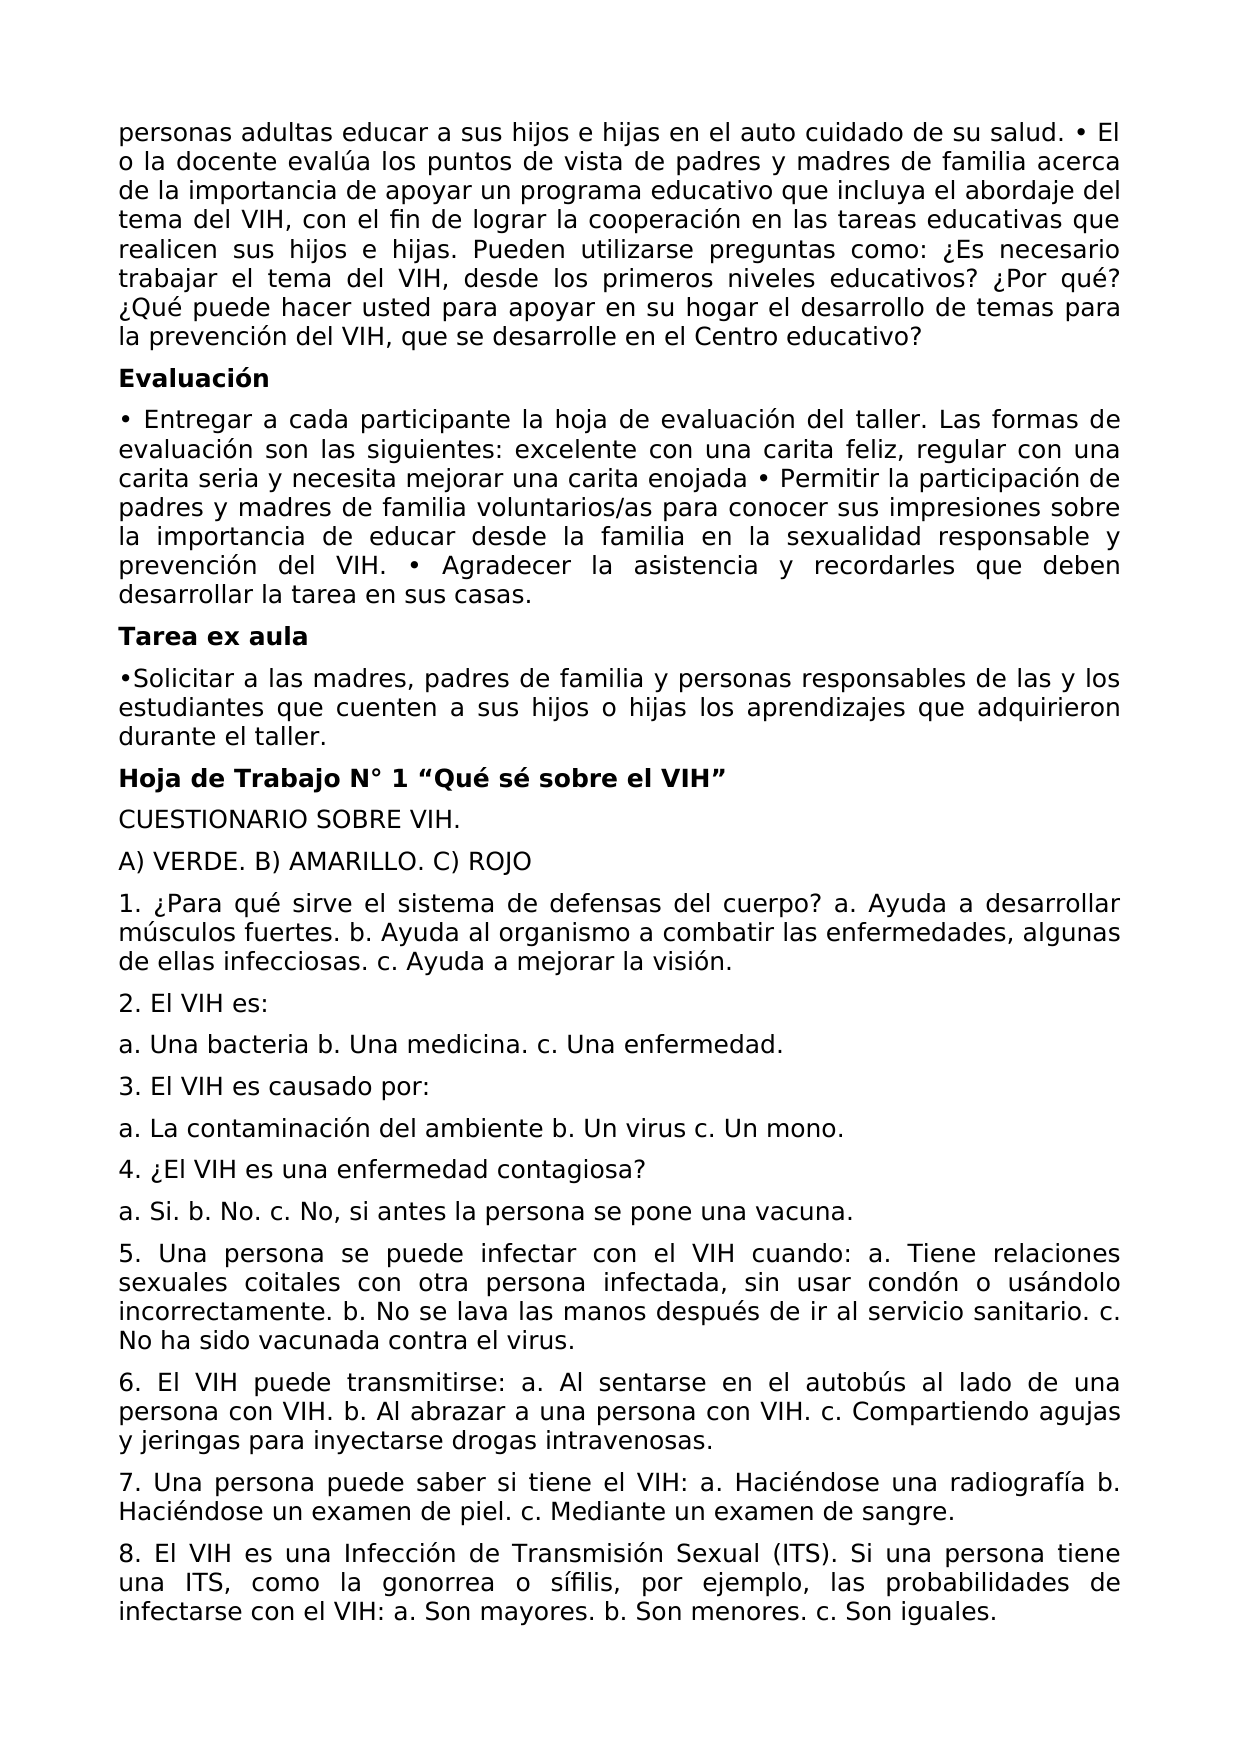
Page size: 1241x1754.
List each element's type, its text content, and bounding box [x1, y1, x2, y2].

text Hoja de Trabajo N° 1 “Qué sé sobre el VIH” [118, 764, 1122, 793]
text •Solicitar a las madres, padres de familia y personas responsables de las y los estudiantes que cuenten a sus hijos o hijas los aprendizajes que adquirieron durante el taller. [118, 664, 1122, 751]
text 8. El VIH es una Infección de Transmisión Sexual (ITS). Si una persona tiene una ITS, como la gonorrea o sífilis, por ejemplo, las probabilidades de infectarse con el VIH: a. Son mayores. b. Son menores. c. Son iguales. [118, 1539, 1122, 1626]
text 2. El VIH es: [118, 989, 1122, 1018]
text 7. Una persona puede saber si tiene el VIH: a. Haciéndose una radiografía b. Haciéndose un examen de piel. c. Mediante un examen de sangre. [118, 1468, 1122, 1526]
text A) VERDE. B) AMARILLO. C) ROJO [118, 847, 1122, 876]
text 1. ¿Para qué sirve el sistema de defensas del cuerpo? a. Ayuda a desarrollar músculos fuertes. b. Ayuda al organismo a combatir las enfermedades, algunas de ellas infecciosas. c. Ayuda a mejorar la visión. [118, 889, 1122, 976]
text Tarea ex aula [118, 622, 1122, 651]
text 5. Una persona se puede infectar con el VIH cuando: a. Tiene relaciones sexuales coitales con otra persona infectada, sin usar condón o usándolo incorrectamente. b. No se lava las manos después de ir al servicio sanitario. c. No ha sido vacunada contra el virus. [118, 1239, 1122, 1356]
text a. Una bacteria b. Una medicina. c. Una enfermedad. [118, 1031, 1122, 1060]
text 4. ¿El VIH es una enfermedad contagiosa? [118, 1156, 1122, 1185]
text a. La contaminación del ambiente b. Un virus c. Un mono. [118, 1114, 1122, 1143]
text CUESTIONARIO SOBRE VIH. [118, 806, 1122, 835]
text • Entregar a cada participante la hoja de evaluación del taller. Las formas de evaluación son las siguientes: excelente con una carita feliz, regular con una carita seria y necesita mejorar una carita enojada • Permitir la participación de padres y madres de familia voluntarios/as para conocer sus impresiones sobre la importancia de educar desde la familia en la sexualidad responsable y prevención del VIH. • Agradecer la asistencia y recordarles que deben desarrollar la tarea en sus casas. [118, 406, 1122, 610]
text a. Si. b. No. c. No, si antes la persona se pone una vacuna. [118, 1197, 1122, 1226]
text 3. El VIH es causado por: [118, 1072, 1122, 1101]
text 6. El VIH puede transmitirse: a. Al sentarse en el autobús al lado de una persona con VIH. b. Al abrazar a una persona con VIH. c. Compartiendo agujas y jeringas para inyectarse drogas intravenosas. [118, 1368, 1122, 1456]
text personas adultas educar a sus hijos e hijas en el auto cuidado de su salud. • El o la docente evalúa los puntos de vista de padres y madres de familia acerca de la importancia de apoyar un programa educativo que incluya el abordaje del tema del VIH, con el fin de lograr la cooperación en las tareas educativas que realicen sus hijos e hijas. Pueden utilizarse preguntas como: ¿Es necesario trabajar el tema del VIH, desde los primeros niveles educativos? ¿Por qué? ¿Qué puede hacer usted para apoyar en su hogar el desarrollo de temas para la prevención del VIH, que se desarrolle en el Centro educativo? [118, 118, 1122, 351]
text Evaluación [118, 364, 1122, 393]
